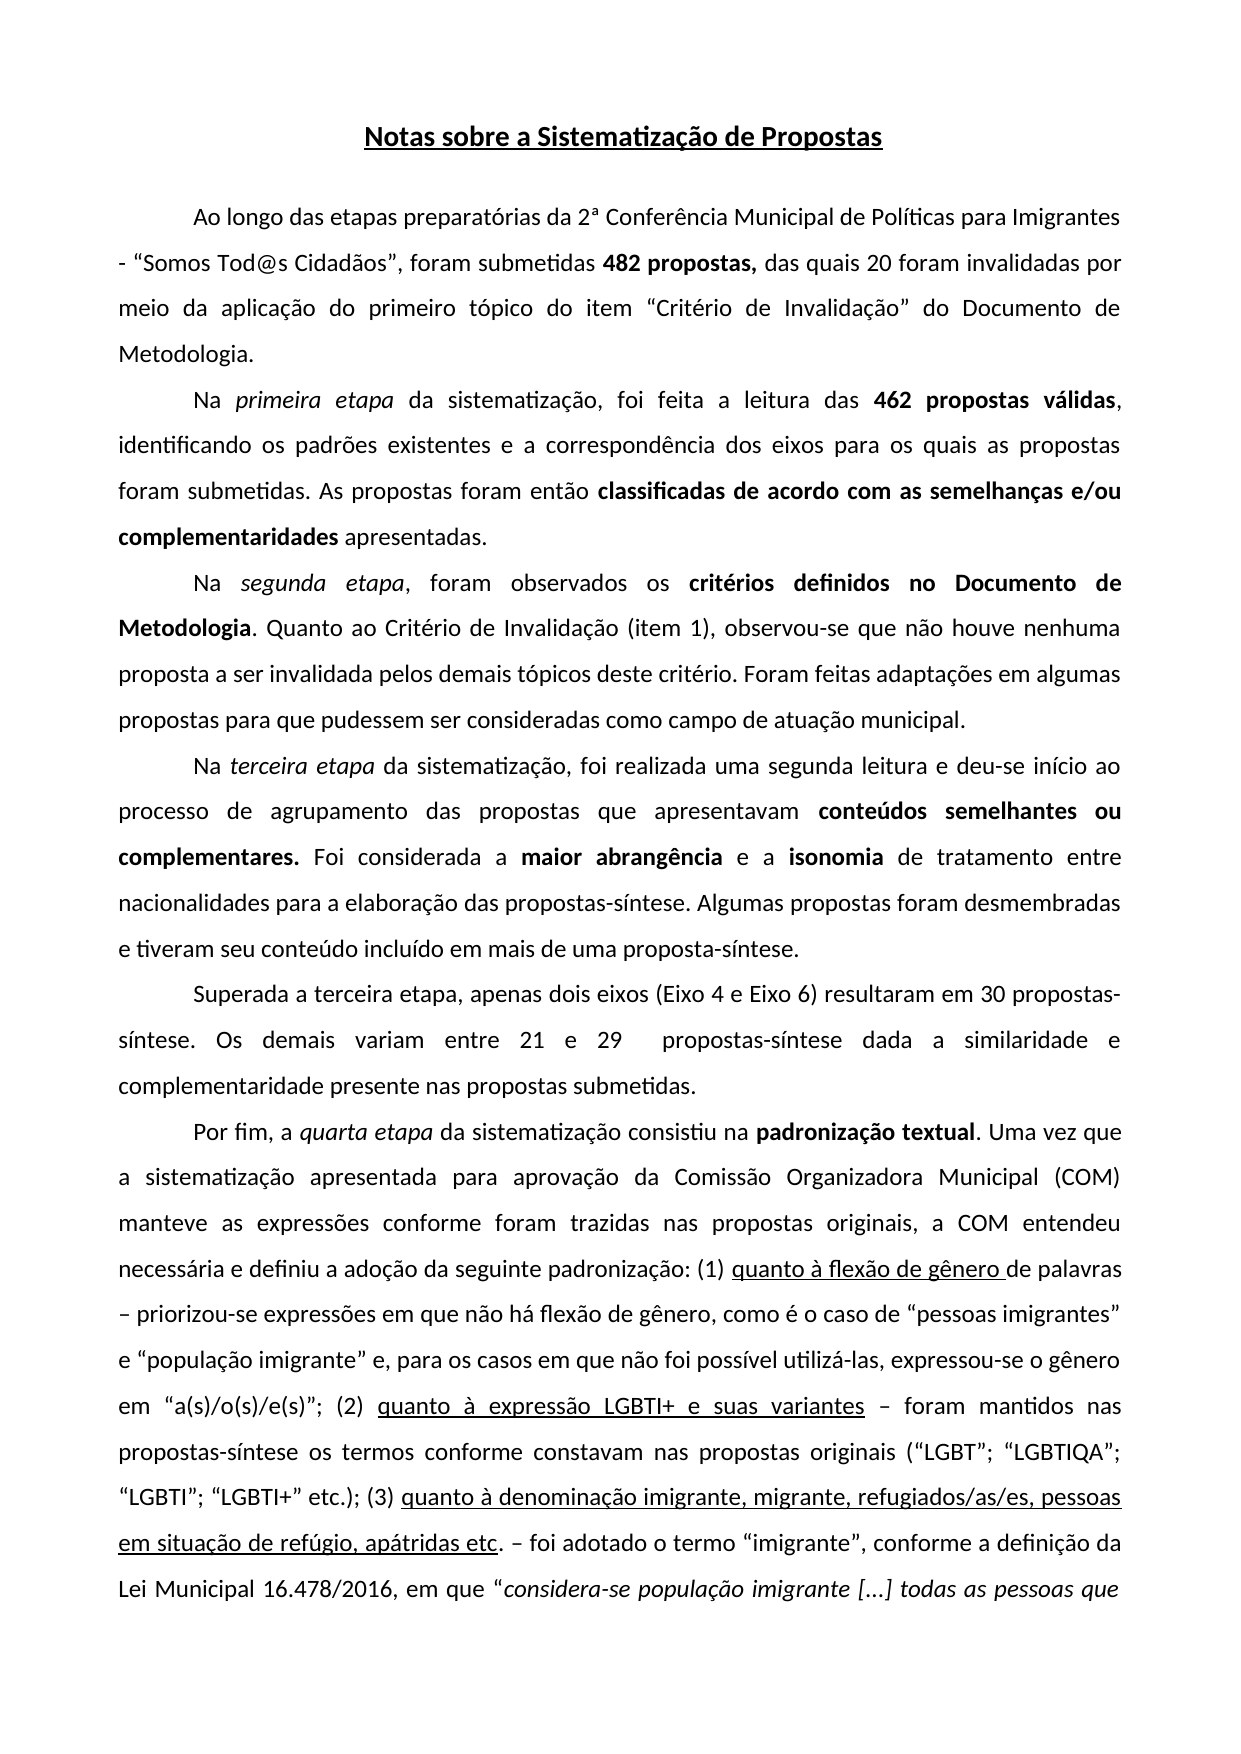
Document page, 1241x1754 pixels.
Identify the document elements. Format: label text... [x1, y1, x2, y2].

text Na primeira etapa da sistematização, foi feita a leitura das 462 propostas válidas, identificando os padrões existentes e a correspondência dos eixos para os quais as propostas foram submetidas. As propostas foram então classificadas de acordo com as semelhanças e/ou complementaridades apresentadas. [118, 384, 1122, 552]
text Na terceira etapa da sistematização, foi realizada uma segunda leitura e deu-se início ao processo de agrupamento das propostas que apresentavam conteúdos semelhantes ou complementares. Foi considerada a maior abrangência e a isonomia de tratamento entre nacionalidades para a elaboração das propostas-síntese. Algumas propostas foram desmembradas e tiveram seu conteúdo incluído em mais de uma proposta-síntese. [118, 750, 1122, 963]
text Na segunda etapa, foram observados os critérios definidos no Documento de Metodologia. Quanto ao Critério de Invalidação (item 1), observou-se que não houve nenhuma proposta a ser invalidada pelos demais tópicos deste critério. Foram feitas adaptações em algumas propostas para que pudessem ser consideradas como campo de atuação municipal. [118, 567, 1122, 734]
text Notas sobre a Sistematização de Propostas [118, 118, 1122, 154]
text Por fim, a quarta etapa da sistematização consistiu na padronização textual. Uma vez que a sistematização apresentada para aprovação da Comissão Organizadora Municipal (COM) manteve as expressões conforme foram trazidas nas propostas originais, a COM entendeu necessária e definiu a adoção da seguinte padronização: (1) quanto à flexão de gênero de palavras – priorizou-se expressões em que não há flexão de gênero, como é o caso de “pessoas imigrantes” e “população imigrante” e, para os casos em que não foi possível utilizá-las, expressou-se o gênero em “a(s)/o(s)/e(s)”; (2) quanto à expressão LGBTI+ e suas variantes – foram mantidos nas propostas-síntese os termos conforme constavam nas propostas originais (“LGBT”; “LGBTIQA”; “LGBTI”; “LGBTI+” etc.); (3) quanto à denominação imigrante, migrante, refugiados/as/es, pessoas em situação de refúgio, apátridas etc. – foi adotado o termo “imigrante”, conforme a definição da Lei Municipal 16.478/2016, em que “considera-se população imigrante [...] todas as pessoas que [118, 1116, 1122, 1603]
text Superada a terceira etapa, apenas dois eixos (Eixo 4 e Eixo 6) resultaram em 30 propostas-síntese. Os demais variam entre 21 e 29 propostas-síntese dada a similaridade e complementaridade presente nas propostas submetidas. [118, 978, 1122, 1100]
text Ao longo das etapas preparatórias da 2ª Conferência Municipal de Políticas para Imigrantes - “Somos Tod@s Cidadãos”, foram submetidas 482 propostas, das quais 20 foram invalidadas por meio da aplicação do primeiro tópico do item “Critério de Invalidação” do Documento de Metodologia. [118, 201, 1122, 369]
